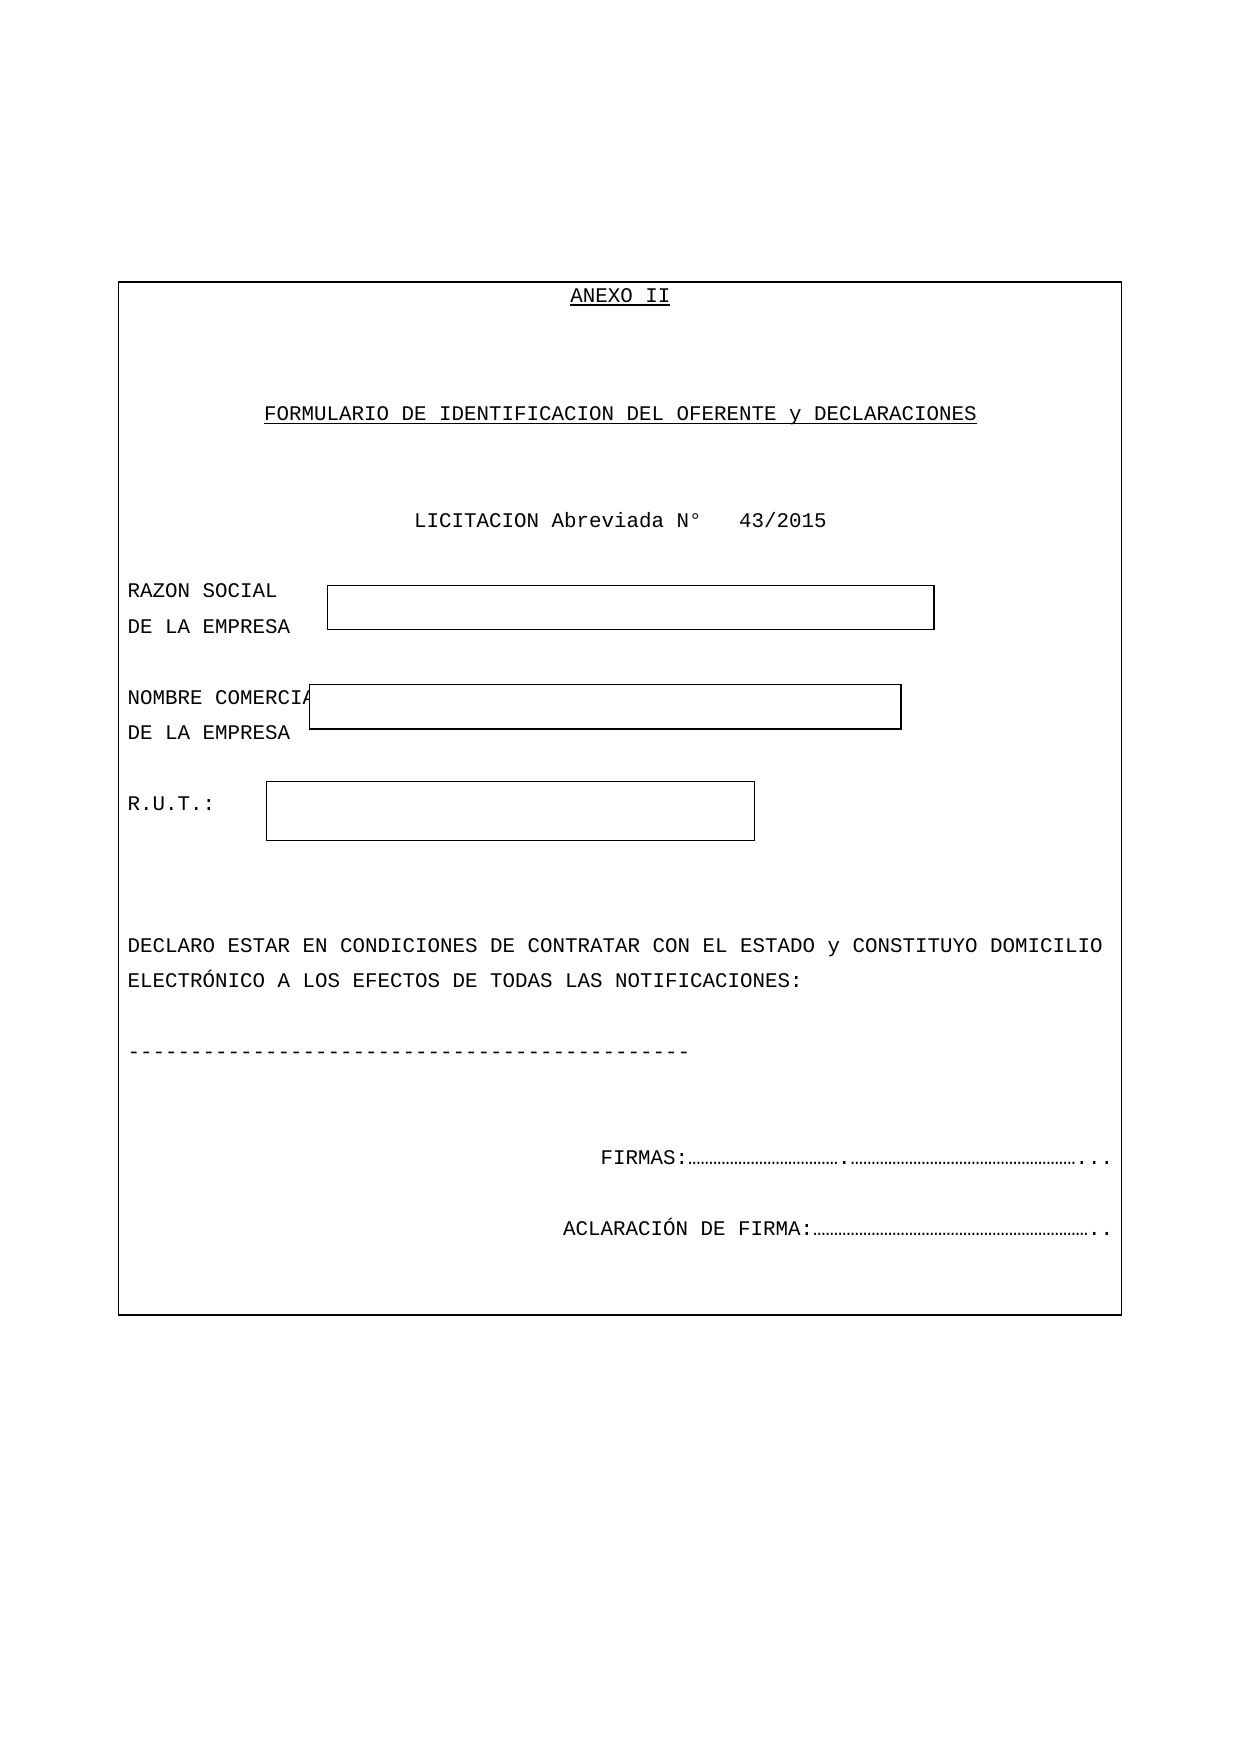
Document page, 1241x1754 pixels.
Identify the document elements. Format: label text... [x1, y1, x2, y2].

text DE LA EMPRESA [119, 613, 1121, 639]
subtitle FORMULARIO DE IDENTIFICACION DEL OFERENTE y DECLARACIONES [119, 400, 1121, 427]
text FIRMAS:……………………………….………………………………………………... [119, 1144, 1121, 1171]
text LICITACION Abreviada N° 43/2015 [119, 506, 1121, 533]
text [755, 790, 1121, 817]
text ACLARACIÓN DE FIRMA:………………………………………………………….. [119, 1215, 1121, 1242]
text DECLARO ESTAR EN CONDICIONES DE CONTRATAR CON EL ESTADO y CONSTITUYO DOMICILIO [119, 931, 1121, 958]
text NOMBRE COMERCIAL [119, 683, 1121, 710]
text ELECTRÓNICO A LOS EFECTOS DE TODAS LAS NOTIFICACIONES: [119, 967, 1121, 994]
text R.U.T.: [119, 790, 266, 817]
text RAZON SOCIAL [119, 577, 1121, 604]
text --------------------------------------------- [119, 1038, 1121, 1064]
text DE LA EMPRESA [119, 719, 1121, 746]
text ANEXO II [119, 283, 1121, 308]
